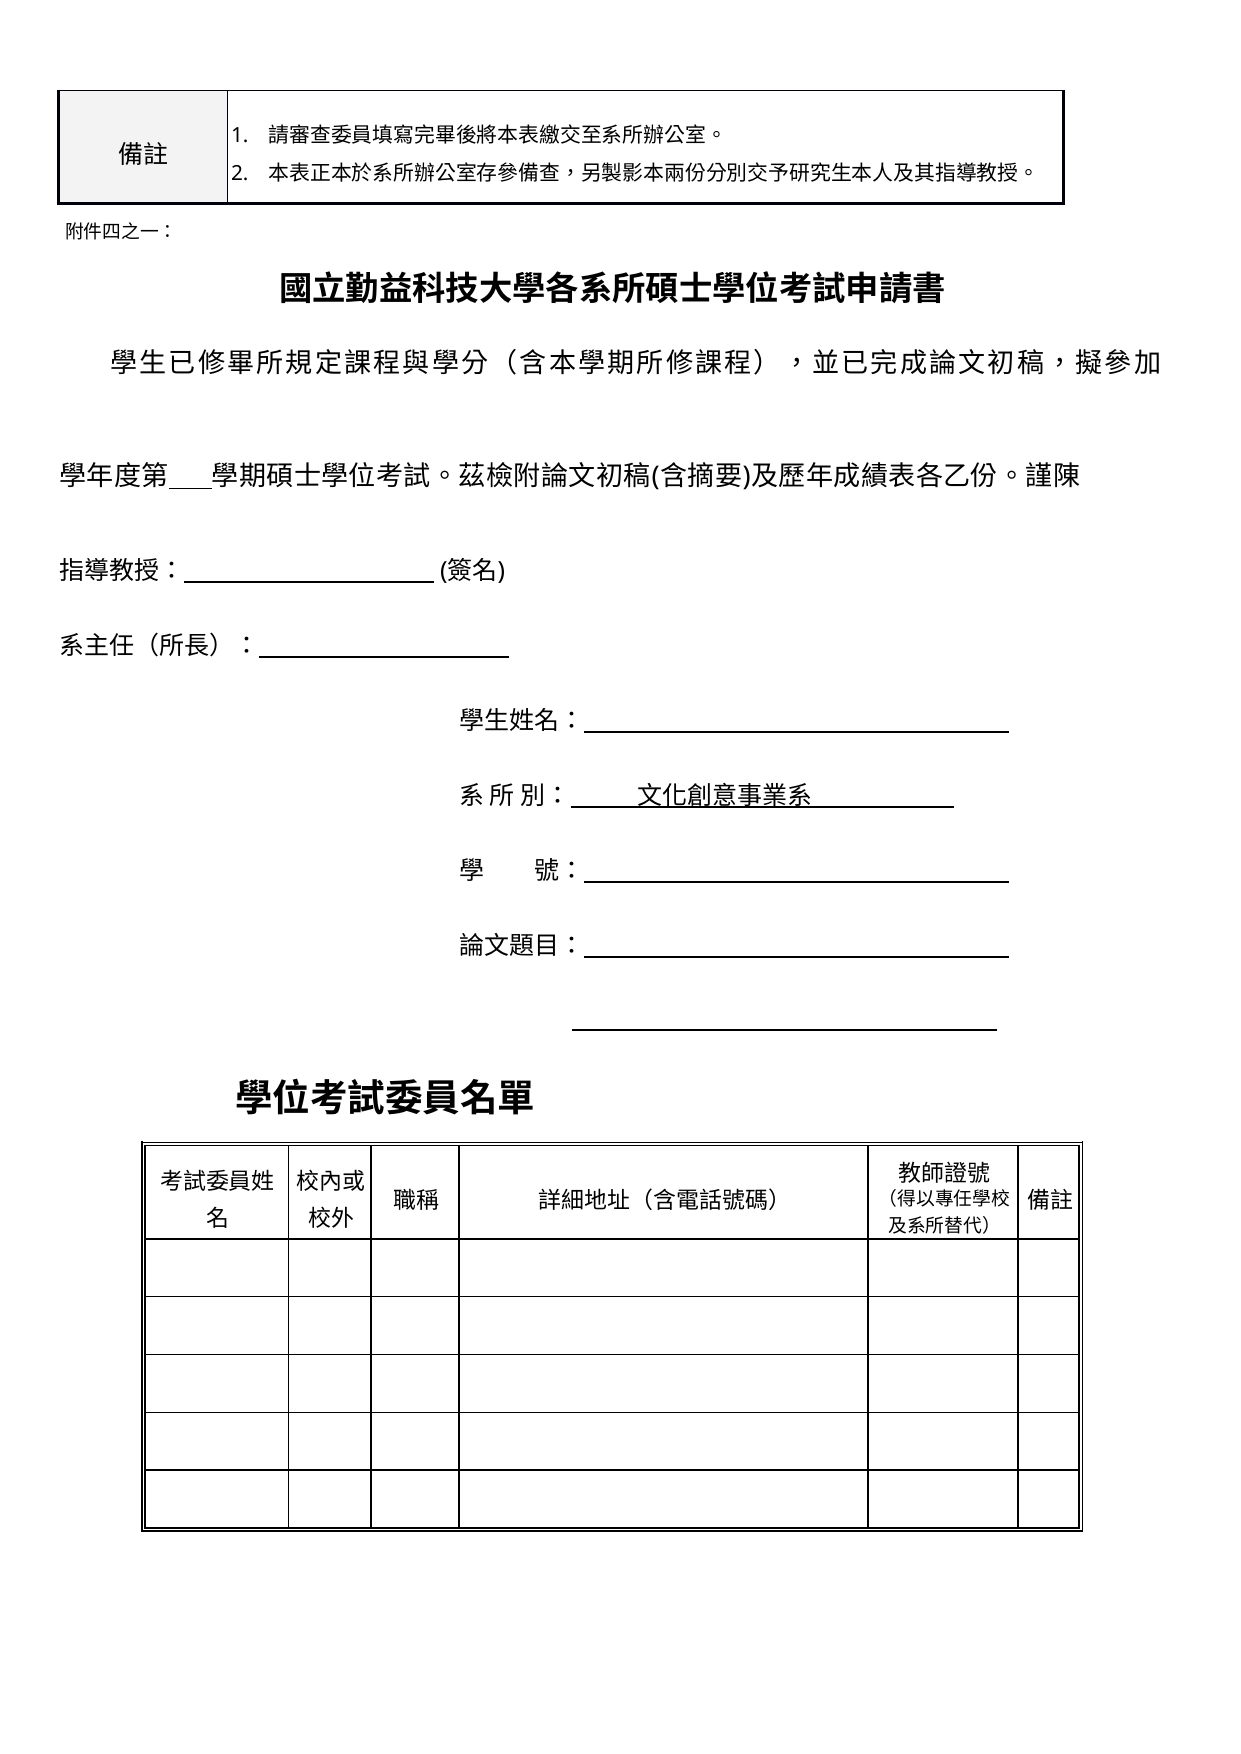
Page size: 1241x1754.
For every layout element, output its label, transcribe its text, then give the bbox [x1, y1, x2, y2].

text 系主任（所長）： [0, 618, 1165, 656]
table_cell [1019, 1471, 1078, 1527]
table_cell [869, 1240, 1017, 1296]
table_cell [460, 1240, 867, 1296]
text 論文題目： [59, 918, 1165, 956]
table_cell [460, 1355, 867, 1411]
table_cell [1019, 1240, 1078, 1296]
table_cell [1019, 1297, 1078, 1353]
table_header 詳細地址（含電話號碼） [460, 1146, 867, 1238]
table_header 職稱 [372, 1146, 458, 1238]
table_cell [372, 1297, 458, 1353]
table_cell [289, 1471, 370, 1527]
table_cell [146, 1413, 288, 1469]
table_cell [869, 1355, 1017, 1411]
table_header 教師證號 （得以專任學校及系所替代） [869, 1146, 1017, 1238]
table_cell [460, 1413, 867, 1469]
text 附件四之一： [59, 205, 1165, 242]
table_cell [372, 1240, 458, 1296]
table_header 考試委員姓名 [146, 1146, 288, 1238]
subtitle 學位考試委員名單 [59, 1068, 1165, 1123]
table_cell [146, 1471, 288, 1527]
table_header 備註 [1019, 1146, 1078, 1238]
table_header 校內或 校外 [289, 1146, 370, 1238]
text 學生已修畢所規定課程與學分（含本學期所修課程），並已完成論文初稿，擬參加 學年度第 學期碩士學位考試。茲檢附論文初稿(含摘要)及歷年成績表各乙份。謹陳 [59, 317, 1165, 505]
table_cell [372, 1355, 458, 1411]
text 學生姓名： [59, 693, 1165, 731]
table_cell [1019, 1413, 1078, 1469]
text 指導教授： (簽名) [0, 543, 1165, 581]
text 系 所 別： 文化創意事業系 [59, 768, 1165, 806]
table_cell [146, 1240, 288, 1296]
table_cell 請審查委員填寫完畢後將本表繳交至系所辦公室。 本表正本於系所辦公室存參備查，另製影本兩份分別交予研究生本人及其指導教授。 [228, 91, 1062, 202]
table_cell [372, 1413, 458, 1469]
table_cell [869, 1297, 1017, 1353]
table_cell [372, 1471, 458, 1527]
table_cell [460, 1471, 867, 1527]
text 國立勤益科技大學各系所碩士學位考試申請書 [59, 242, 1165, 317]
table_cell [146, 1297, 288, 1353]
text 學 號： [59, 843, 1165, 881]
table_cell [460, 1297, 867, 1353]
table_cell [1019, 1355, 1078, 1411]
table_cell [289, 1413, 370, 1469]
table_cell [289, 1297, 370, 1353]
table_cell [146, 1355, 288, 1411]
table_cell [869, 1471, 1017, 1527]
table_cell [289, 1240, 370, 1296]
table_cell [289, 1355, 370, 1411]
table_cell [869, 1413, 1017, 1469]
table_cell 備註 [60, 91, 227, 202]
